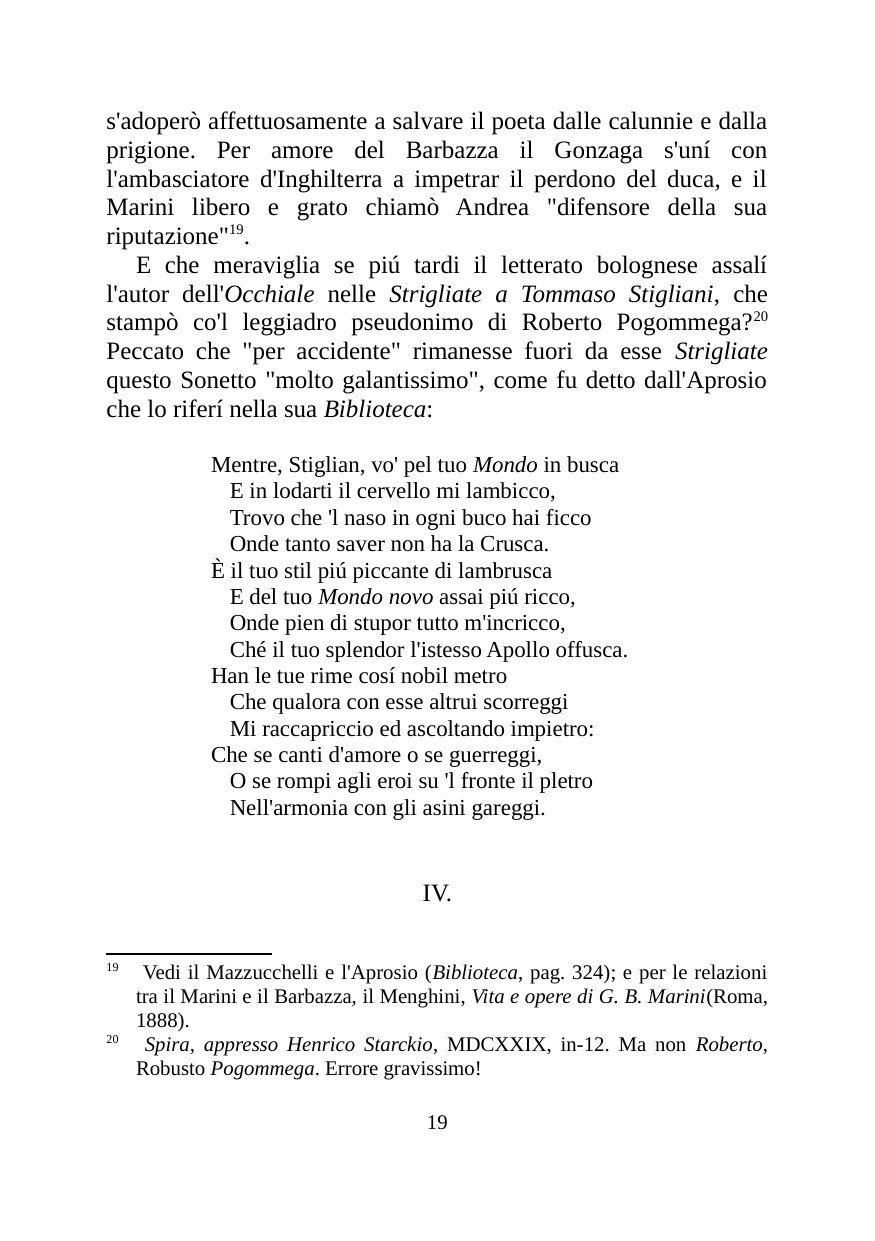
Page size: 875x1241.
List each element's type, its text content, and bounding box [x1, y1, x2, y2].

text Nell'armonia con gli asini gareggi. [200, 794, 768, 820]
text Mi raccapriccio ed ascoltando impietro: [200, 715, 768, 741]
text E che meraviglia se piú tardi il letterato bolognese assalí l'autor dell'Occhiale nelle Strigliate a Tommaso Stigliani, che stampò co'l leggiadro pseudonimo di Roberto Pogommega? Peccato che "per accidente" rimanesse fuori da esse Strigliate questo Sonetto "molto galantissimo", come fu detto dall'Aprosio che lo riferí nella sua Biblioteca: [106, 250, 768, 422]
text Onde pien di stupor tutto m'incricco, [200, 609, 768, 636]
text Che qualora con esse altrui scorreggi [200, 688, 768, 715]
text Spira, appresso Henrico Starckio, MDCXXIX, in-12. Ma non Roberto, Robusto Pogommega. Errore gravissimo! [106, 1032, 768, 1080]
text Onde tanto saver non ha la Crusca. [200, 530, 768, 557]
text Vedi il Mazzucchelli e l'Aprosio (Biblioteca, pag. 324); e per le relazioni tra il Marini e il Barbazza, il Menghini, Vita e opere di G. B. Marini(Roma, 1888). [106, 960, 768, 1032]
text Trovo che 'l naso in ogni buco hai ficco [200, 504, 768, 530]
text IV. [106, 878, 768, 906]
text s'adoperò affettuosamente a salvare il poeta dalle calunnie e dalla prigione. Per amore del Barbazza il Gonzaga s'uní con l'ambasciatore d'Inghilterra a impetrar il perdono del duca, e il Marini libero e grato chiamò Andrea "difensore della sua riputazione". [106, 106, 768, 250]
text Han le tue rime cosí nobil metro [181, 662, 768, 688]
text O se rompi agli eroi su 'l fronte il pletro [200, 767, 768, 794]
text E in lodarti il cervello mi lambicco, [200, 478, 768, 504]
text Che se canti d'amore o se guerreggi, [181, 741, 768, 767]
text È il tuo stil piú piccante di lambrusca [181, 557, 768, 583]
text Ché il tuo splendor l'istesso Apollo offusca. [200, 636, 768, 662]
text E del tuo Mondo novo assai piú ricco, [200, 583, 768, 609]
text Mentre, Stiglian, vo' pel tuo Mondo in busca [181, 451, 768, 478]
